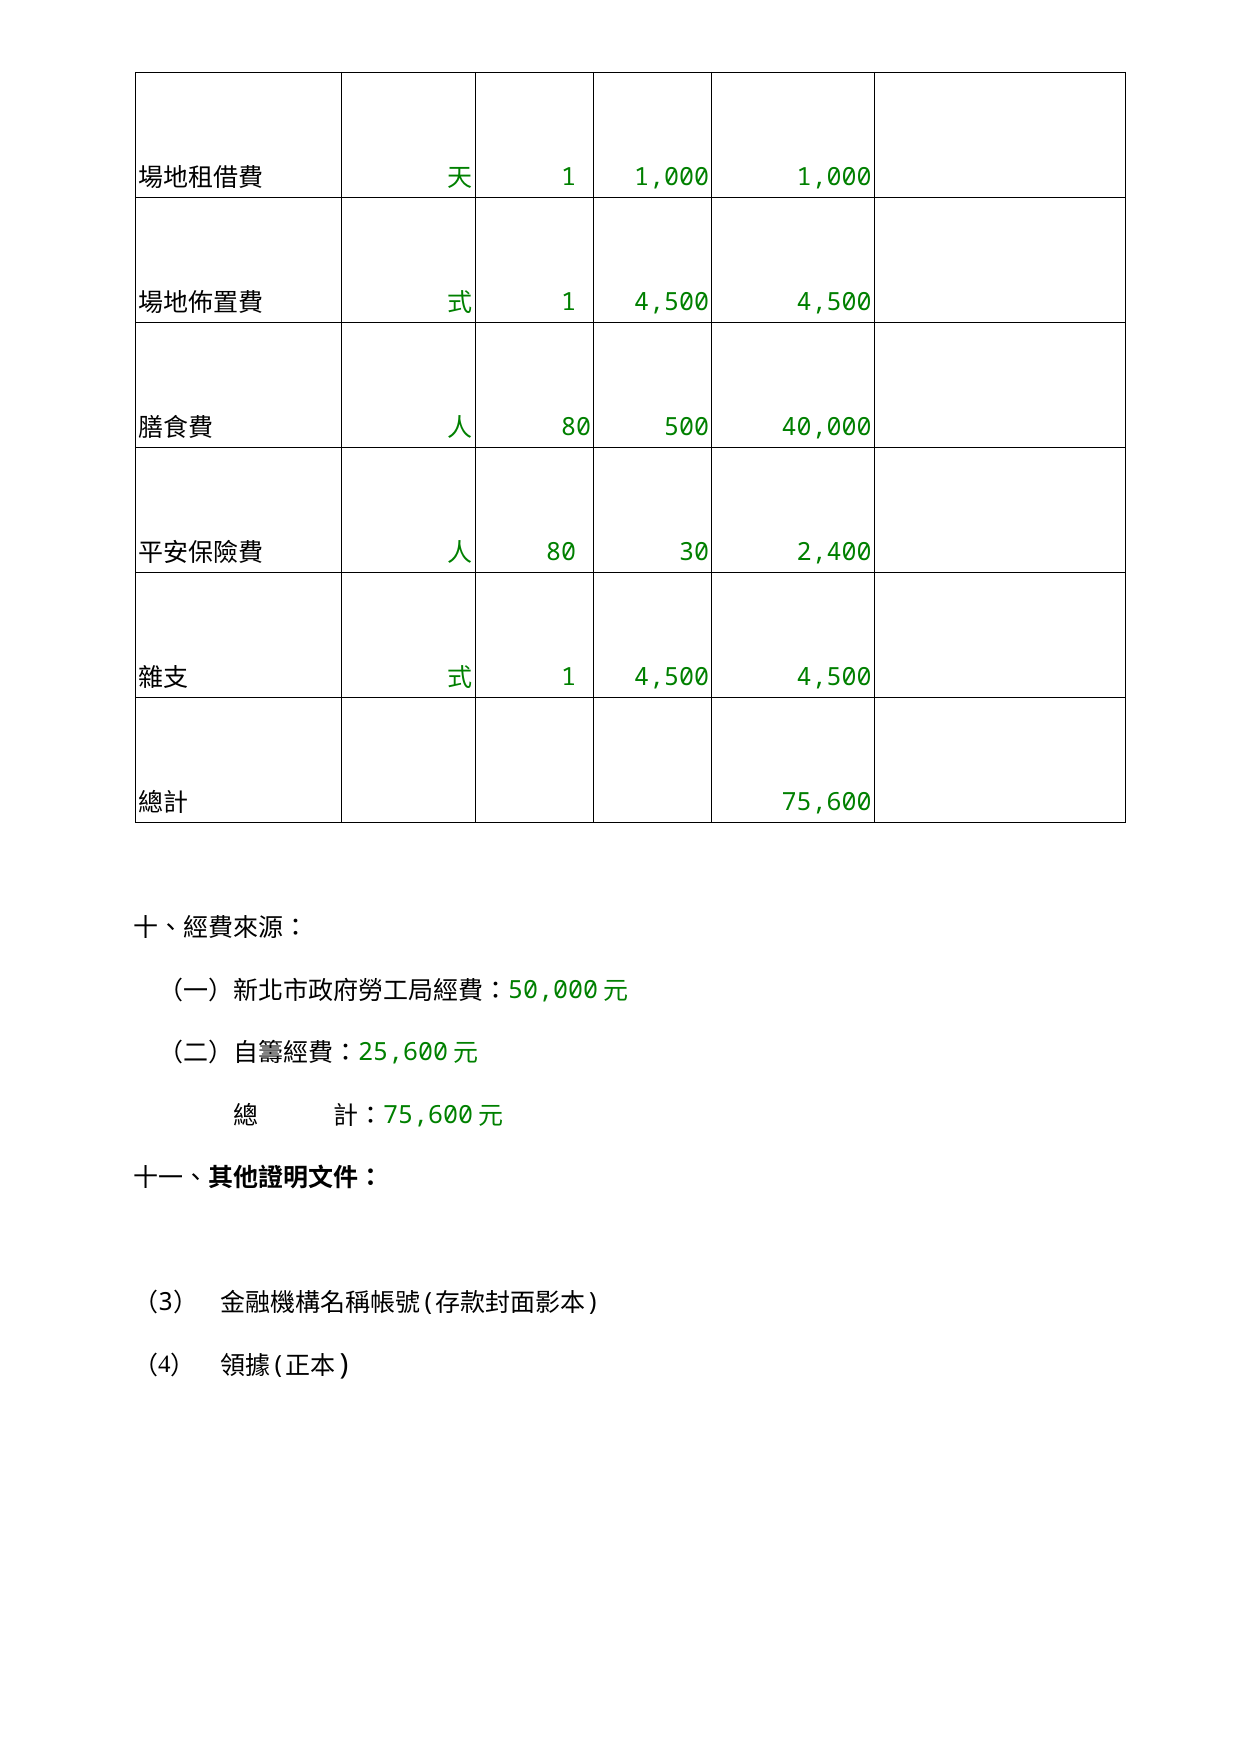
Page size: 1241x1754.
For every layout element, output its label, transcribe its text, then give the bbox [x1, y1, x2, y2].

table_cell [875, 573, 1125, 697]
table_cell 1,000 [594, 73, 711, 197]
table_cell [875, 698, 1125, 822]
table_cell 1,000 [712, 73, 874, 197]
table_cell 1 [476, 198, 593, 322]
text 十、經費來源： [133, 884, 1107, 947]
text （二）自籌經費：25,600元 [133, 1009, 1107, 1072]
table_cell 式 [342, 198, 475, 322]
table_cell [875, 198, 1125, 322]
table_cell 天 [342, 73, 475, 197]
list 領據(正本) [133, 1322, 1107, 1384]
table_cell 80 [476, 323, 593, 447]
table_cell 場地佈置費 [136, 198, 341, 322]
table_cell 4,500 [712, 573, 874, 697]
table_cell 4,500 [594, 573, 711, 697]
table_cell [342, 698, 475, 822]
table_cell [875, 323, 1125, 447]
table_cell 場地租借費 [136, 73, 341, 197]
table_cell 4,500 [712, 198, 874, 322]
text （一）新北市政府勞工局經費：50,000元 [133, 947, 1107, 1009]
table_cell [594, 698, 711, 822]
table_cell 30 [594, 448, 711, 572]
table_cell 人 [342, 448, 475, 572]
list 金融機構名稱帳號(存款封面影本) [133, 1259, 1107, 1322]
table_cell 1 [476, 573, 593, 697]
table_cell 總計 [136, 698, 341, 822]
text 總 計：75,600元 [133, 1072, 1107, 1134]
text 十一、其他證明文件： [133, 1134, 1107, 1197]
table_cell [875, 73, 1125, 197]
table_cell 4,500 [594, 198, 711, 322]
table_cell 平安保險費 [136, 448, 341, 572]
table_cell 膳食費 [136, 323, 341, 447]
table_cell 80 [476, 448, 593, 572]
table_cell 40,000 [712, 323, 874, 447]
table_cell 75,600 [712, 698, 874, 822]
table_cell 2,400 [712, 448, 874, 572]
table_cell 人 [342, 323, 475, 447]
table_cell 1 [476, 73, 593, 197]
table_cell 雜支 [136, 573, 341, 697]
table_cell 式 [342, 573, 475, 697]
table_cell 500 [594, 323, 711, 447]
table_cell [875, 448, 1125, 572]
table_cell [476, 698, 593, 822]
